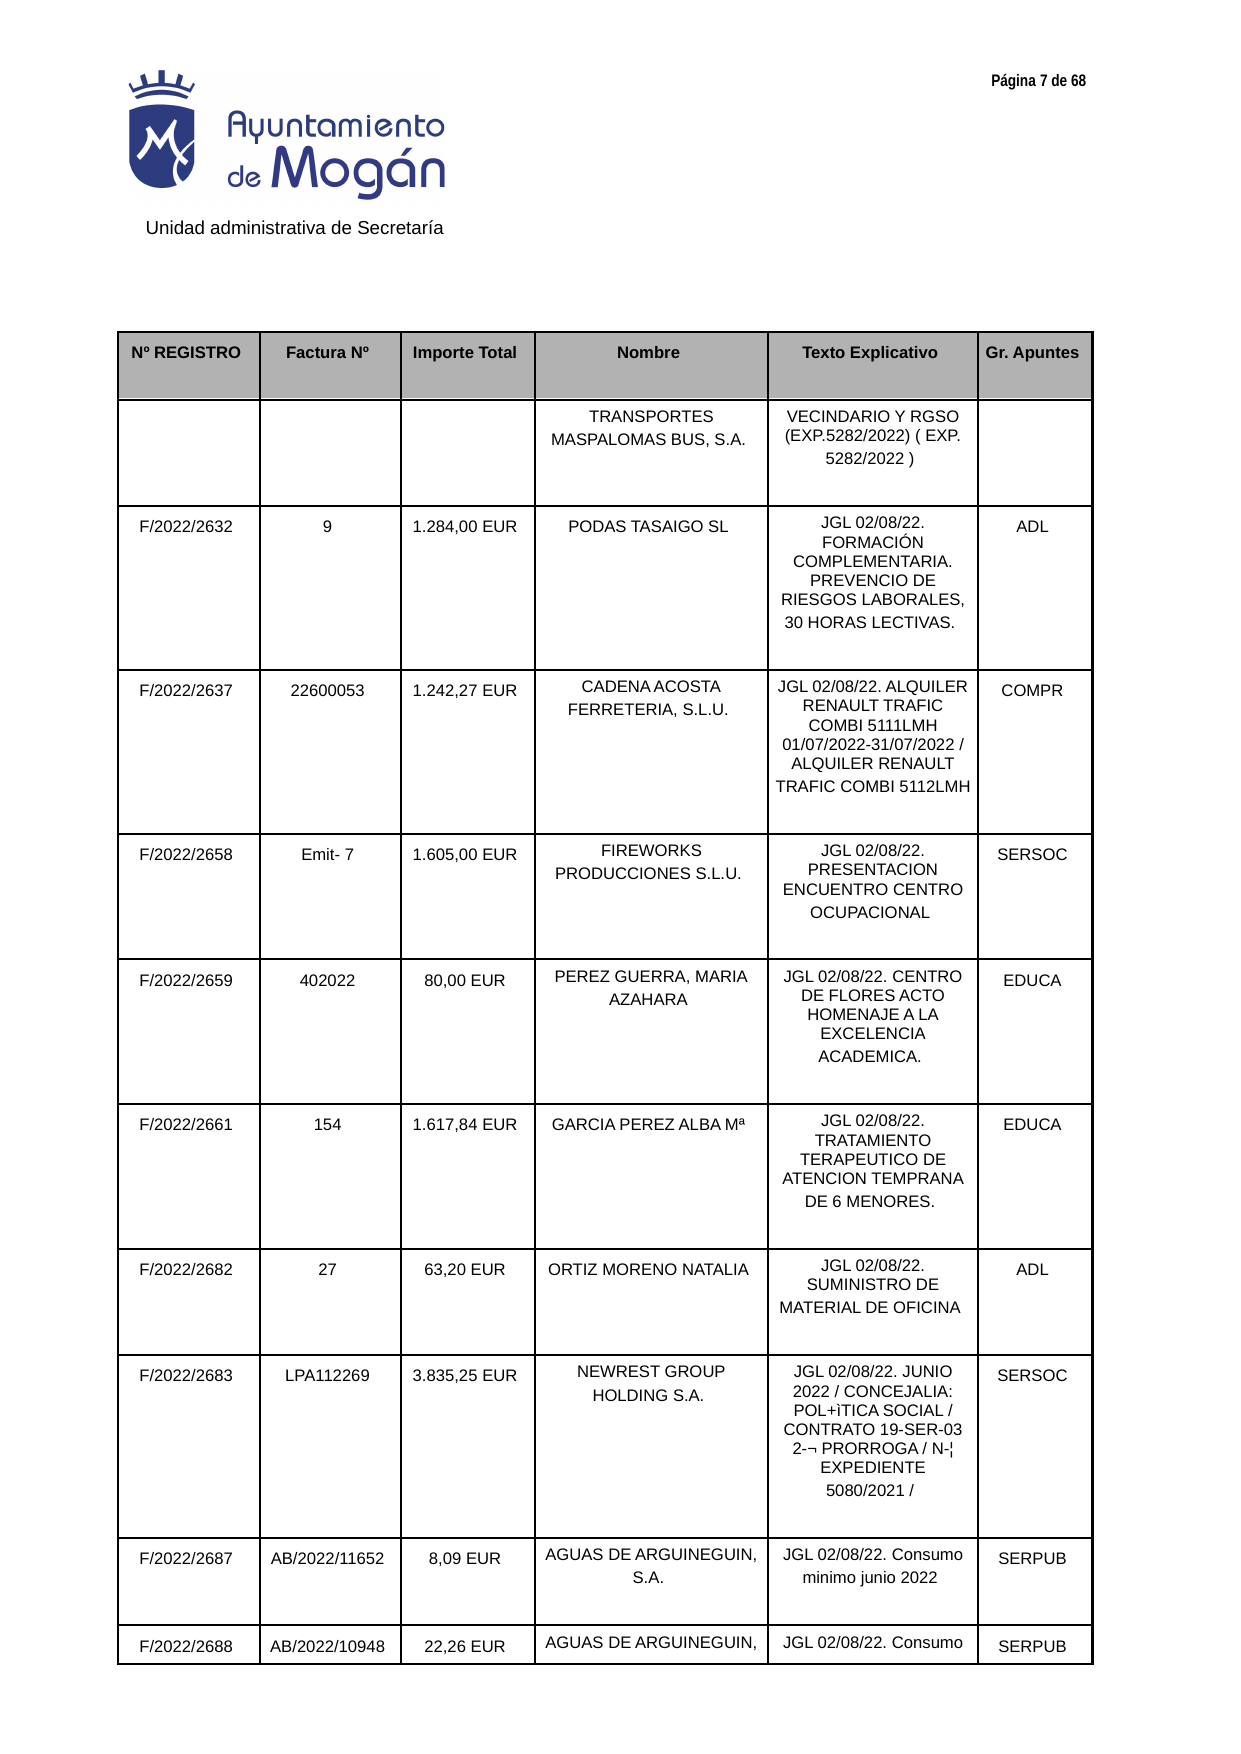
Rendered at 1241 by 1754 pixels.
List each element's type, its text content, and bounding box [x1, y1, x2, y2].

table_cell SERPUB [979, 1539, 1091, 1624]
table_cell 22600053 [261, 671, 400, 833]
table_cell SERSOC [979, 1356, 1091, 1537]
table_cell 1.605,00 EUR [402, 835, 534, 958]
table_header Texto Explicativo [769, 333, 977, 398]
table_cell 63,20 EUR [402, 1250, 534, 1354]
table_cell 402022 [261, 960, 400, 1103]
table_cell [119, 401, 259, 505]
table_cell AGUAS DE ARGUINEGUIN, [536, 1626, 767, 1663]
table_cell F/2022/2637 [119, 671, 259, 833]
table_cell JGL 02/08/22. Consumo [769, 1626, 977, 1663]
table_header Nº REGISTRO [119, 333, 259, 398]
table_cell JGL 02/08/22. PRESENTACION ENCUENTRO CENTRO OCUPACIONAL [769, 835, 977, 958]
table_cell 3.835,25 EUR [402, 1356, 534, 1537]
table_cell ADL [979, 1250, 1091, 1354]
table_cell 8,09 EUR [402, 1539, 534, 1624]
table_cell Emit- 7 [261, 835, 400, 958]
picture [128, 70, 445, 206]
table_cell AB/2022/10948 [261, 1626, 400, 1663]
table_cell F/2022/2661 [119, 1105, 259, 1247]
table_cell 154 [261, 1105, 400, 1247]
table_cell AB/2022/11652 [261, 1539, 400, 1624]
table_cell [261, 401, 400, 505]
table_cell 1.284,00 EUR [402, 507, 534, 669]
table_cell LPA112269 [261, 1356, 400, 1537]
table_cell JGL 02/08/22. FORMACIÓN COMPLEMENTARIA. PREVENCIO DE RIESGOS LABORALES, 30 HORAS LECTIVAS. [769, 507, 977, 669]
table_cell JGL 02/08/22. SUMINISTRO DE MATERIAL DE OFICINA [769, 1250, 977, 1354]
table_cell JGL 02/08/22. JUNIO 2022 / CONCEJALIA: POL+ìTICA SOCIAL / CONTRATO 19-SER-03 2-¬ PRORROGA / N-¦ EXPEDIENTE 5080/2021 / [769, 1356, 977, 1537]
table_cell ADL [979, 507, 1091, 669]
table_cell COMPR [979, 671, 1091, 833]
table_cell PODAS TASAIGO SL [536, 507, 767, 669]
table_cell 1.617,84 EUR [402, 1105, 534, 1247]
table_cell EDUCA [979, 1105, 1091, 1247]
table_cell F/2022/2682 [119, 1250, 259, 1354]
table_cell 22,26 EUR [402, 1626, 534, 1663]
table_cell ORTIZ MORENO NATALIA [536, 1250, 767, 1354]
table_cell JGL 02/08/22. Consumo minimo junio 2022 [769, 1539, 977, 1624]
table_cell JGL 02/08/22. TRATAMIENTO TERAPEUTICO DE ATENCION TEMPRANA DE 6 MENORES. [769, 1105, 977, 1247]
table_cell F/2022/2632 [119, 507, 259, 669]
table_cell TRANSPORTES MASPALOMAS BUS, S.A. [536, 401, 767, 505]
table_cell EDUCA [979, 960, 1091, 1103]
table_cell GARCIA PEREZ ALBA Mª [536, 1105, 767, 1247]
table_cell JGL 02/08/22. ALQUILER RENAULT TRAFIC COMBI 5111LMH 01/07/2022-31/07/2022 / ALQUILER RENAULT TRAFIC COMBI 5112LMH [769, 671, 977, 833]
table_cell NEWREST GROUP HOLDING S.A. [536, 1356, 767, 1537]
table_cell F/2022/2687 [119, 1539, 259, 1624]
table_cell JGL 02/08/22. CENTRO DE FLORES ACTO HOMENAJE A LA EXCELENCIA ACADEMICA. [769, 960, 977, 1103]
table_cell [979, 401, 1091, 505]
table_cell VECINDARIO Y RGSO (EXP.5282/2022) ( EXP. 5282/2022 ) [769, 401, 977, 505]
table_cell AGUAS DE ARGUINEGUIN, S.A. [536, 1539, 767, 1624]
table_cell 1.242,27 EUR [402, 671, 534, 833]
table_cell 80,00 EUR [402, 960, 534, 1103]
table_cell SERSOC [979, 835, 1091, 958]
table_cell F/2022/2658 [119, 835, 259, 958]
table_cell F/2022/2683 [119, 1356, 259, 1537]
table_cell F/2022/2659 [119, 960, 259, 1103]
table_cell FIREWORKS PRODUCCIONES S.L.U. [536, 835, 767, 958]
table_cell SERPUB [979, 1626, 1091, 1663]
table_cell CADENA ACOSTA FERRETERIA, S.L.U. [536, 671, 767, 833]
table_cell 9 [261, 507, 400, 669]
table_cell 27 [261, 1250, 400, 1354]
table_cell F/2022/2688 [119, 1626, 259, 1663]
table_header Importe Total [402, 333, 534, 398]
table_cell [402, 401, 534, 505]
table_cell PEREZ GUERRA, MARIA AZAHARA [536, 960, 767, 1103]
table_header Factura Nº [261, 333, 400, 398]
table_header Gr. Apuntes [979, 333, 1091, 398]
table_header Nombre [536, 333, 767, 398]
